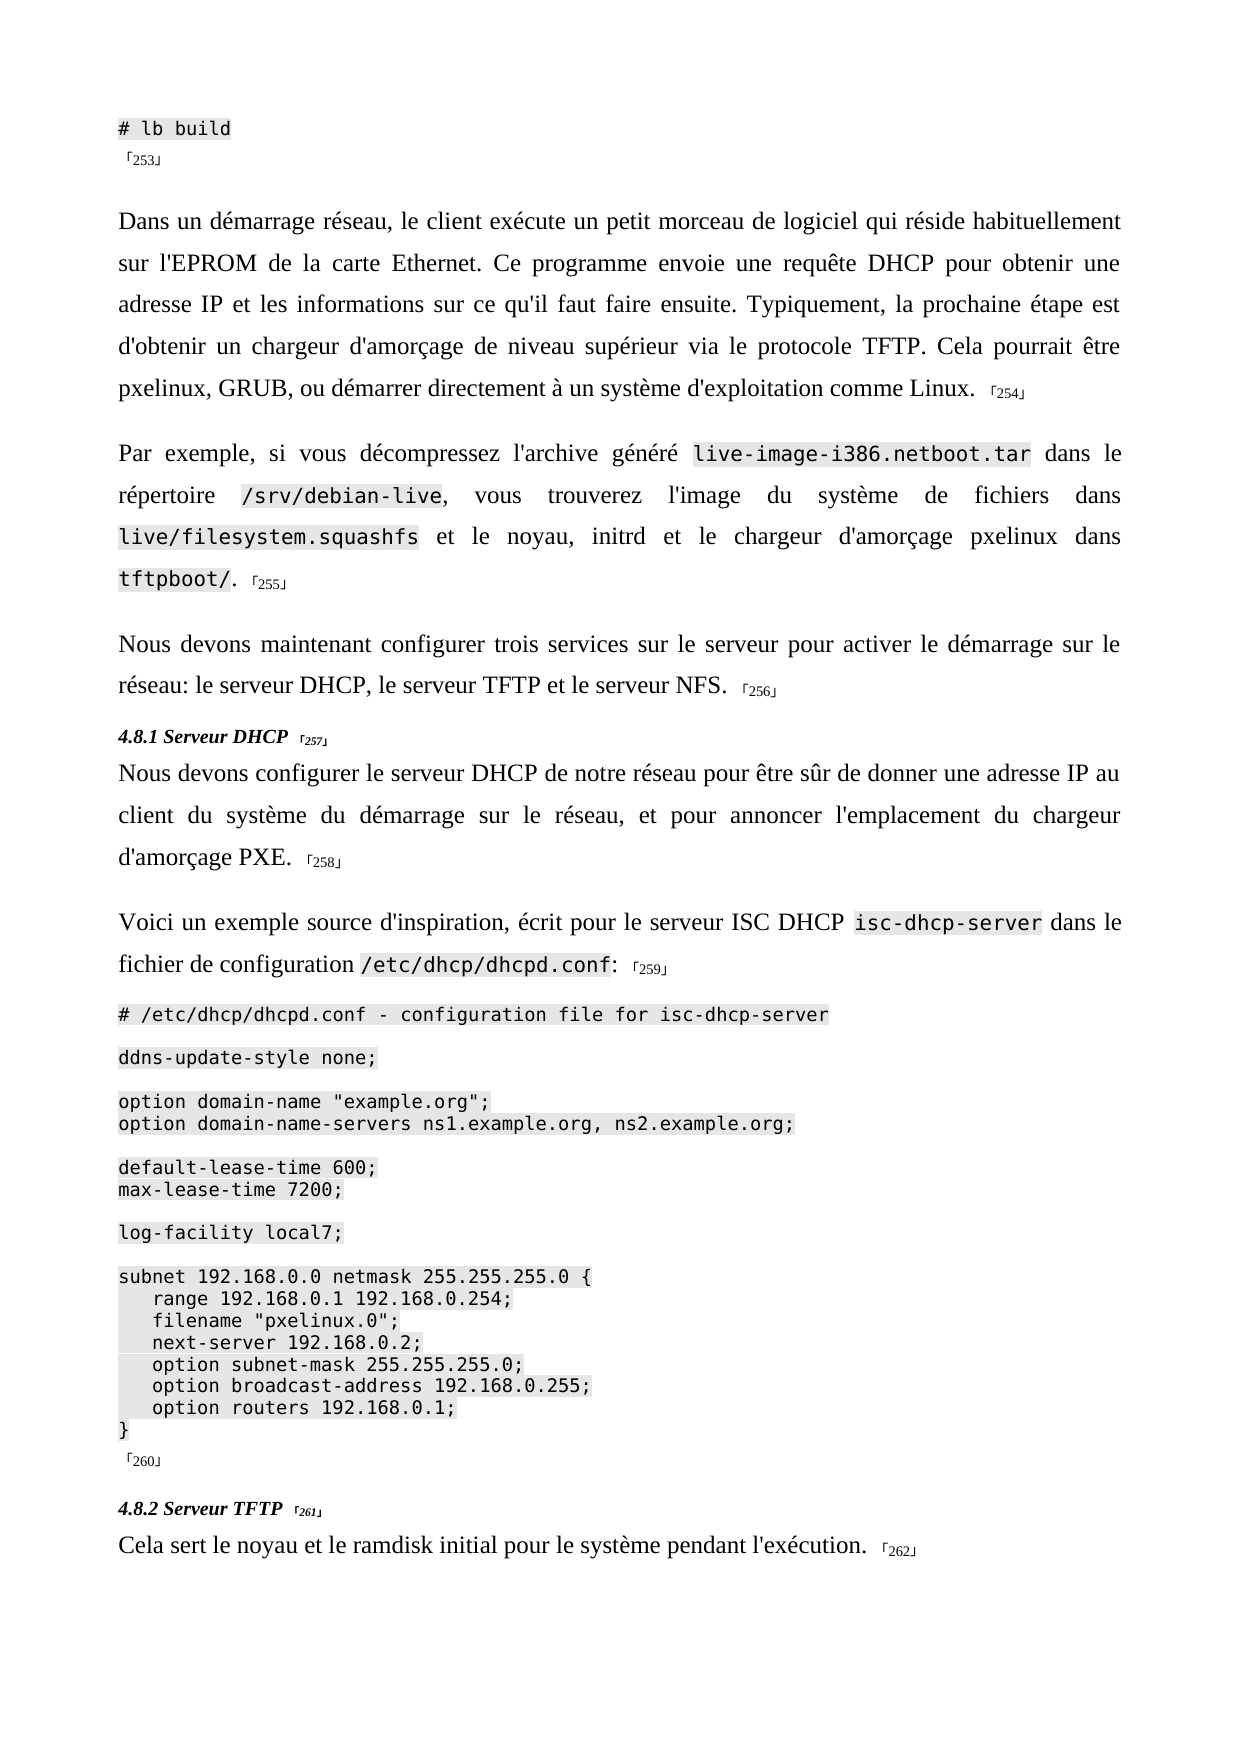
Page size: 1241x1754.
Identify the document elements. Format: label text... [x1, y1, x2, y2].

text ddns-update-style none; [378, 1047, 1122, 1069]
text option domain-name "example.org"; [491, 1091, 1122, 1113]
text log-facility local7; [344, 1222, 1122, 1244]
text Cela sert le noyau et le ramdisk initial pour le système pendant l'exécution. 「262」 [118, 1531, 1122, 1559]
text 「260」 [118, 1441, 1122, 1469]
text Voici un exemple source d'inspiration, écrit pour le serveur ISC DHCP isc-dhcp-server dans le fichier de configuration /etc/dhcp/dhcpd.conf: 「259」 [118, 908, 1122, 978]
subtitle 4.8.2 Serveur TFTP 「261」 [118, 1497, 1122, 1519]
text # lb build [231, 118, 1122, 140]
text Dans un démarrage réseau, le client exécute un petit morceau de logiciel qui réside habituellement sur l'EPROM de la carte Ethernet. Ce programme envoie une requête DHCP pour obtenir une adresse IP et les informations sur ce qu'il faut faire ensuite. Typiquement, la prochaine étape est d'obtenir un chargeur d'amorçage de niveau supérieur via le protocole TFTP. Cela pourrait être pxelinux, GRUB, ou démarrer directement à un système d'exploitation comme Linux. 「254」 [118, 207, 1122, 402]
text } [129, 1419, 1122, 1441]
text filename "pxelinux.0"; [400, 1310, 1122, 1332]
text Par exemple, si vous décompressez l'archive généré live-image-i386.netboot.tar dans le répertoire /srv/debian-live, vous trouverez l'image du système de fichiers dans live/filesystem.squashfs et le noyau, initrd et le chargeur d'amorçage pxelinux dans tftpboot/. 「255」 [118, 439, 1122, 592]
text option broadcast-address 192.168.0.255; [592, 1375, 1122, 1397]
text max-lease-time 7200; [118, 1178, 1122, 1200]
text 「253」 [118, 140, 1122, 168]
text next-server 192.168.0.2; [423, 1332, 1122, 1353]
text option routers 192.168.0.1; [457, 1397, 1122, 1419]
text Nous devons maintenant configurer trois services sur le serveur pour activer le démarrage sur le réseau: le serveur DHCP, le serveur TFTP et le serveur NFS. 「256」 [118, 630, 1122, 699]
subtitle 4.8.1 Serveur DHCP 「257」 [118, 725, 1122, 748]
text option subnet-mask 255.255.255.0; [118, 1353, 1122, 1375]
text # /etc/dhcp/dhcpd.conf - configuration file for isc-dhcp-server [118, 1003, 1122, 1025]
text default-lease-time 600; [378, 1157, 1122, 1178]
text Nous devons configurer le serveur DHCP de notre réseau pour être sûr de donner une adresse IP au client du système du démarrage sur le réseau, et pour annoncer l'emplacement du chargeur d'amorçage PXE. 「258」 [118, 759, 1122, 871]
text subnet 192.168.0.0 netmask 255.255.255.0 { [592, 1266, 1122, 1288]
text option domain-name-servers ns1.example.org, ns2.example.org; [795, 1113, 1122, 1135]
text range 192.168.0.1 192.168.0.254; [513, 1288, 1122, 1310]
